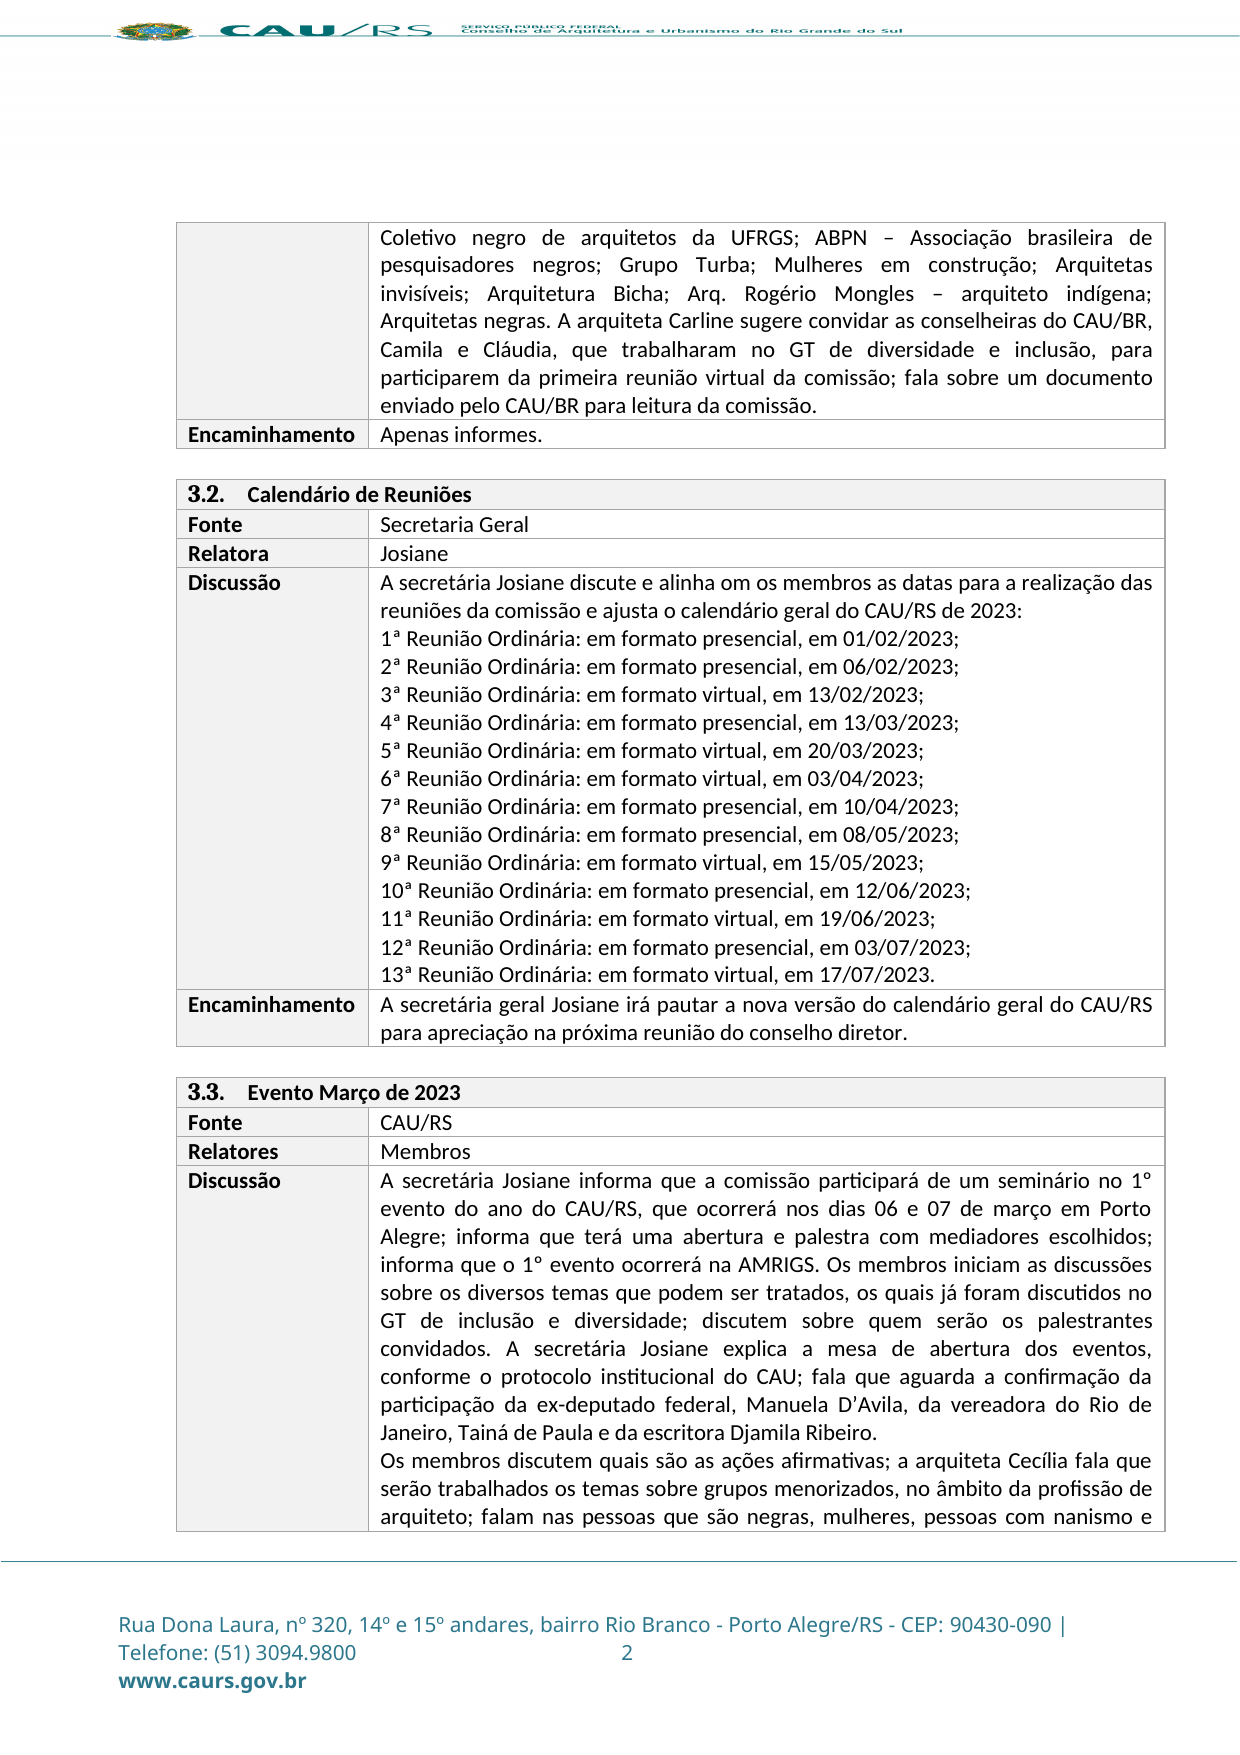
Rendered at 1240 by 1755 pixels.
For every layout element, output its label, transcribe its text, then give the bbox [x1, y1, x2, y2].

table_cell A secretária Josiane informa que a comissão participará de um seminário no 1º evento do ano do CAU/RS, que ocorrerá nos dias 06 e 07 de março em Porto Alegre; informa que terá uma abertura e palestra com mediadores escolhidos; informa que o 1º evento ocorrerá na AMRIGS. Os membros iniciam as discussões sobre os diversos temas que podem ser tratados, os quais já foram discutidos no GT de inclusão e diversidade; discutem sobre quem serão os palestrantes convidados. A secretária Josiane explica a mesa de abertura dos eventos, conforme o protocolo institucional do CAU; fala que aguarda a confirmação da participação da ex-deputado federal, Manuela D’Avila, da vereadora do Rio de Janeiro, Tainá de Paula e da escritora Djamila Ribeiro. Os membros discutem quais são as ações afirmativas; a arquiteta Cecília fala que serão trabalhados os temas sobre grupos menorizados, no âmbito da profissão de arquiteto; falam nas pessoas que são negras, mulheres, pessoas com nanismo e [369, 1166, 1164, 1531]
table_cell A secretária geral Josiane irá pautar a nova versão do calendário geral do CAU/RS para apreciação na próxima reunião do conselho diretor. [369, 990, 1164, 1046]
table_cell Relatores [177, 1137, 368, 1165]
table_cell A secretária Josiane discute e alinha om os membros as datas para a realização das reuniões da comissão e ajusta o calendário geral do CAU/RS de 2023: 1ª Reunião Ordinária: em formato presencial, em 01/02/2023; 2ª Reunião Ordinária: em formato presencial, em 06/02/2023; 3ª Reunião Ordinária: em formato virtual, em 13/02/2023; 4ª Reunião Ordinária: em formato presencial, em 13/03/2023; 5ª Reunião Ordinária: em formato virtual, em 20/03/2023; 6ª Reunião Ordinária: em formato virtual, em 03/04/2023; 7ª Reunião Ordinária: em formato presencial, em 10/04/2023; 8ª Reunião Ordinária: em formato presencial, em 08/05/2023; 9ª Reunião Ordinária: em formato virtual, em 15/05/2023; 10ª Reunião Ordinária: em formato presencial, em 12/06/2023; 11ª Reunião Ordinária: em formato virtual, em 19/06/2023; 12ª Reunião Ordinária: em formato presencial, em 03/07/2023; 13ª Reunião Ordinária: em formato virtual, em 17/07/2023. [369, 568, 1164, 989]
table_cell Relatora [177, 539, 368, 567]
table_cell Josiane [369, 539, 1164, 567]
table_cell Membros [369, 1137, 1164, 1165]
table_cell Fonte [177, 1108, 368, 1136]
table_cell Encaminhamento [177, 420, 368, 448]
table_cell Discussão [177, 568, 368, 989]
table_cell [177, 1047, 1165, 1077]
table_cell Evento Março de 2023 [177, 1078, 1164, 1107]
table_cell Coletivo negro de arquitetos da UFRGS; ABPN – Associação brasileira de pesquisadores negros; Grupo Turba; Mulheres em construção; Arquitetas invisíveis; Arquitetura Bicha; Arq. Rogério Mongles – arquiteto indígena; Arquitetas negras. A arquiteta Carline sugere convidar as conselheiras do CAU/BR, Camila e Cláudia, que trabalharam no GT de diversidade e inclusão, para participarem da primeira reunião virtual da comissão; fala sobre um documento enviado pelo CAU/BR para leitura da comissão. [369, 223, 1164, 419]
table_cell Discussão [177, 1166, 368, 1531]
table_cell Secretaria Geral [369, 510, 1164, 538]
table_cell Fonte [177, 510, 368, 538]
table_cell Encaminhamento [177, 990, 368, 1046]
table_cell [177, 223, 368, 419]
table_cell [177, 449, 1165, 479]
table_cell Apenas informes. [369, 420, 1164, 448]
table_cell Calendário de Reuniões [177, 480, 1164, 509]
table_cell CAU/RS [369, 1108, 1164, 1136]
